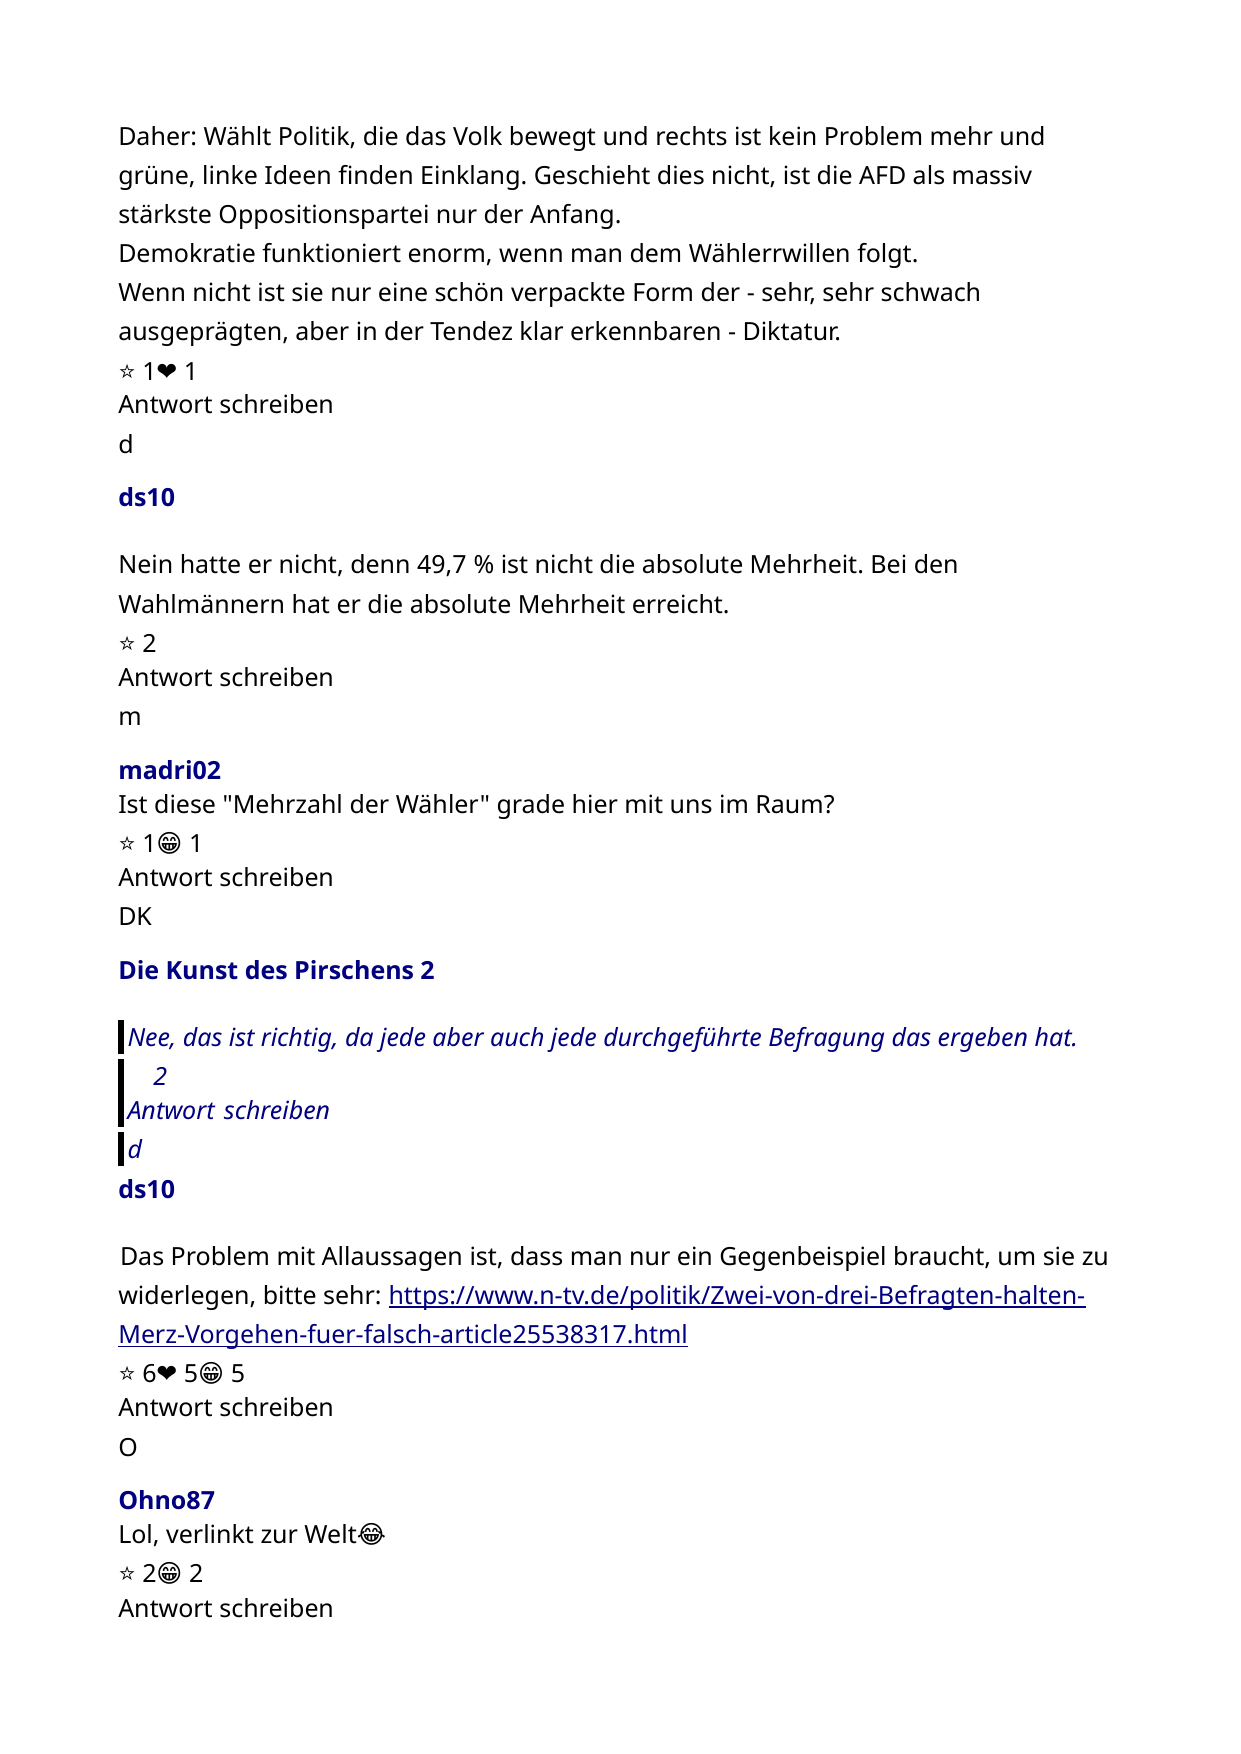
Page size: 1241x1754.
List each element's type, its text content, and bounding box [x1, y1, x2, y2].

text m [118, 699, 1122, 733]
text Daher: Wählt Politik, die das Volk bewegt und rechts ist kein Problem mehr und grüne, linke Ideen finden Einklang. Geschieht dies nicht, ist die AFD als massiv stärkste Oppositionspartei nur der Anfang. [118, 118, 1122, 231]
text Demokratie funktioniert enorm, wenn man dem Wählerrwillen folgt. [118, 236, 1122, 270]
text Antwort schreiben [118, 860, 1122, 894]
text O [118, 1429, 1122, 1463]
text Wenn nicht ist sie nur eine schön verpackte Form der - sehr, sehr schwach ausgeprägten, aber in der Tendez klar erkennbaren - Diktatur. [118, 275, 1122, 348]
text Das Problem mit Allaussagen ist, dass man nur ein Gegenbeispiel braucht, um sie zu widerlegen, bitte sehr: https://www.n-tv.de/politik/Zwei-von-drei-Befragten-halten-Merz-Vorgehen-fuer-falsch-article25538317.html [118, 1238, 1122, 1351]
text Ist diese "Mehrzahl der Wähler" grade hier mit uns im Raum? [118, 787, 1122, 821]
text Nee, das ist richtig, da jede aber auch jede durchgeführte Befragung das ergeben hat. [124, 1020, 1122, 1054]
subtitle Die Kunst des Pirschens 2 [118, 953, 1122, 987]
text Antwort schreiben [124, 1093, 1122, 1127]
text Antwort schreiben [118, 1590, 1122, 1624]
subtitle madri02 [118, 752, 1122, 787]
text Antwort schreiben [118, 1390, 1122, 1424]
text d [124, 1132, 1122, 1166]
subtitle ds10 [118, 1171, 1122, 1205]
text ⭐️ 2😁 2 [118, 1556, 1122, 1590]
text ⭐️ 2 [118, 626, 1122, 659]
text Nein hatte er nicht, denn 49,7 % ist nicht die absolute Mehrheit. Bei den Wahlmännern hat er die absolute Mehrheit erreicht. [118, 547, 1122, 620]
text DK [118, 899, 1122, 933]
text ⭐️ 6❤️ 5😁 5 [118, 1356, 1122, 1390]
text Lol, verlinkt zur Welt😂 [118, 1517, 1122, 1551]
text d [118, 426, 1122, 460]
text 🤨 2 [124, 1059, 1122, 1093]
subtitle ds10 [118, 480, 1122, 514]
text Antwort schreiben [118, 387, 1122, 421]
text ⭐️ 1❤️ 1 [118, 353, 1122, 387]
text Antwort schreiben [118, 659, 1122, 694]
text ⭐️ 1😁 1 [118, 826, 1122, 860]
subtitle Ohno87 [118, 1483, 1122, 1517]
